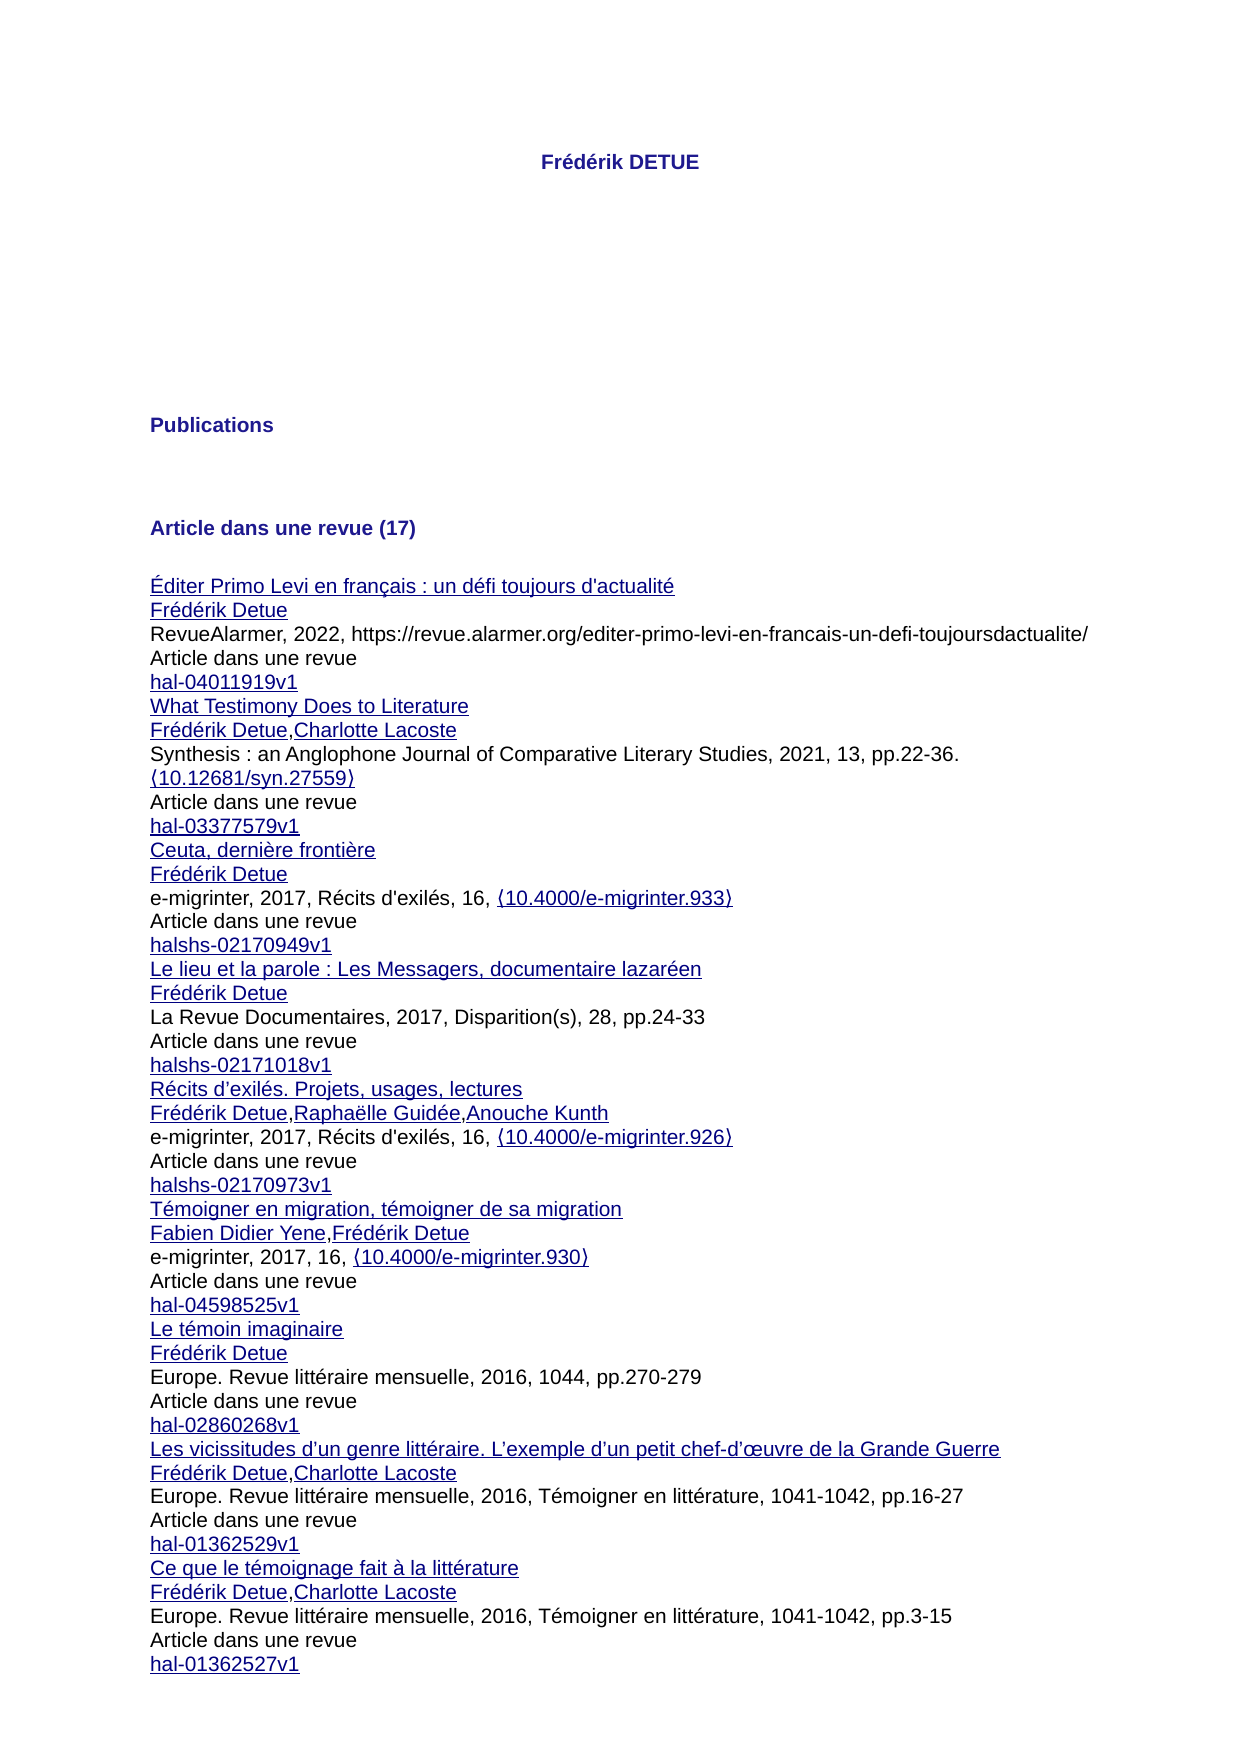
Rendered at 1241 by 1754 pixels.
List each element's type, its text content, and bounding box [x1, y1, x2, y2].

table_cell What Testimony Does to Literature Frédérik Detue,Charlotte Lacoste Synthesis : an Anglophone Journal of Comparative Literary Studies, 2021, 13, pp.22-36. ⟨10.12681/syn.27559⟩ Article dans une revue hal-03377579v1 [150, 694, 1090, 837]
table_cell Le témoin imaginaire Frédérik Detue Europe. Revue littéraire mensuelle, 2016, 1044, pp.270-279 Article dans une revue hal-02860268v1 [150, 1317, 1090, 1436]
table_cell Récits d’exilés. Projets, usages, lectures Frédérik Detue,Raphaëlle Guidée,Anouche Kunth e-migrinter, 2017, Récits d'exilés, 16, ⟨10.4000/e-migrinter.926⟩ Article dans une revue halshs-02170973v1 [150, 1077, 1090, 1197]
subtitle Frédérik DETUE [150, 150, 1090, 174]
subtitle Article dans une revue (17) [150, 516, 1090, 539]
table_cell Les vicissitudes d’un genre littéraire. L’exemple d’un petit chef-d’œuvre de la Grande Guerre Frédérik Detue,Charlotte Lacoste Europe. Revue littéraire mensuelle, 2016, Témoigner en littérature, 1041-1042, pp.16-27 Article dans une revue hal-01362529v1 [150, 1436, 1090, 1556]
table_cell Ceuta, dernière frontière Frédérik Detue e-migrinter, 2017, Récits d'exilés, 16, ⟨10.4000/e-migrinter.933⟩ Article dans une revue halshs-02170949v1 [150, 838, 1090, 957]
table_cell Ce que le témoignage fait à la littérature Frédérik Detue,Charlotte Lacoste Europe. Revue littéraire mensuelle, 2016, Témoigner en littérature, 1041-1042, pp.3-15 Article dans une revue hal-01362527v1 [150, 1556, 1090, 1676]
table_cell Le lieu et la parole : Les Messagers, documentaire lazaréen Frédérik Detue La Revue Documentaires, 2017, Disparition(s), 28, pp.24-33 Article dans une revue halshs-02171018v1 [150, 957, 1090, 1077]
subtitle Publications [150, 412, 1090, 436]
table_header Éditer Primo Levi en français : un défi toujours d'actualité Frédérik Detue RevueAlarmer, 2022, https://revue.alarmer.org/editer-primo-levi-en-francais-un-defi-toujoursdactualite/ Article dans une revue hal-04011919v1 [150, 574, 1090, 694]
table_cell Témoigner en migration, témoigner de sa migration Fabien Didier Yene,Frédérik Detue e-migrinter, 2017, 16, ⟨10.4000/e-migrinter.930⟩ Article dans une revue hal-04598525v1 [150, 1197, 1090, 1317]
